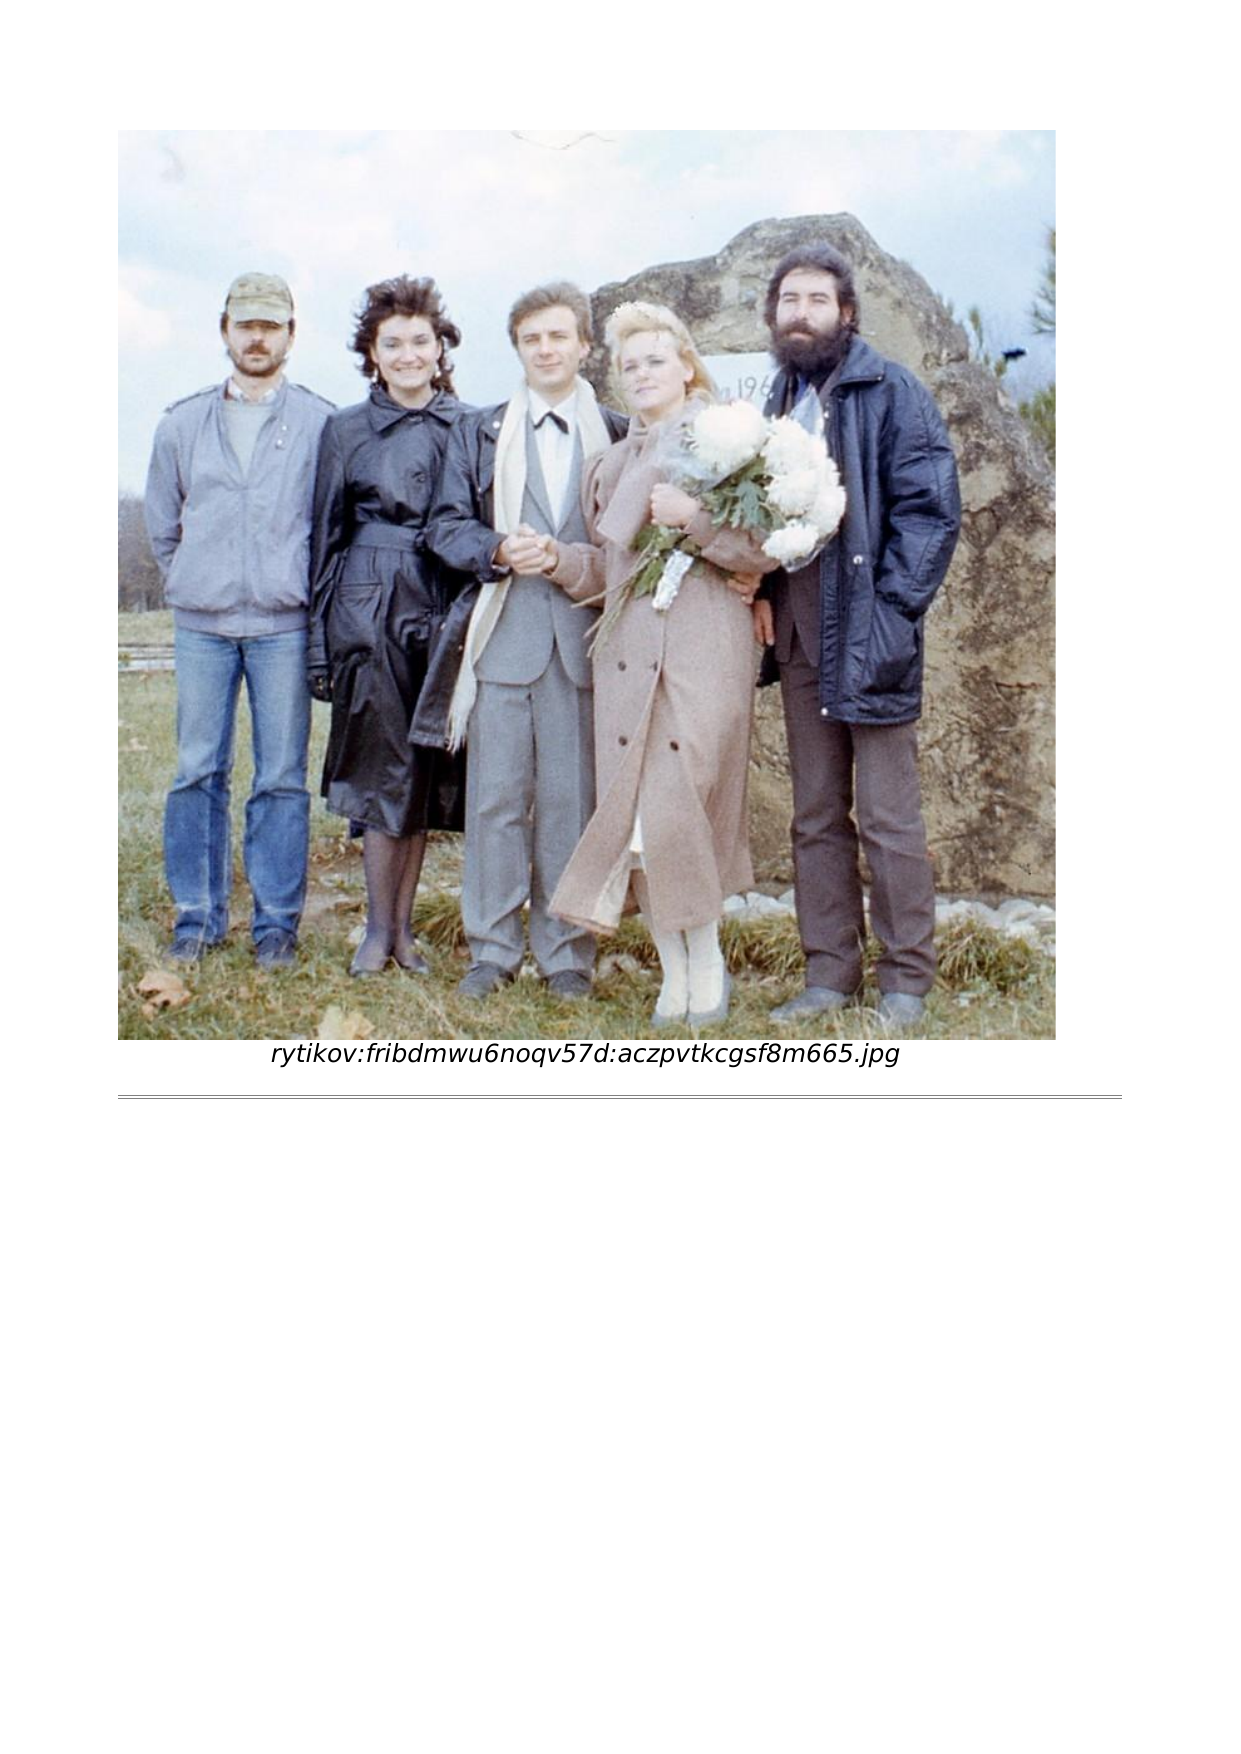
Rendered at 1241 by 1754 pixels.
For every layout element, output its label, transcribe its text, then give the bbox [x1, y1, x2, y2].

picture [118, 130, 1056, 1040]
text rytikov:fribdmwu6noqv57d:aczpvtkcgsf8m665.jpg [118, 1040, 1056, 1068]
